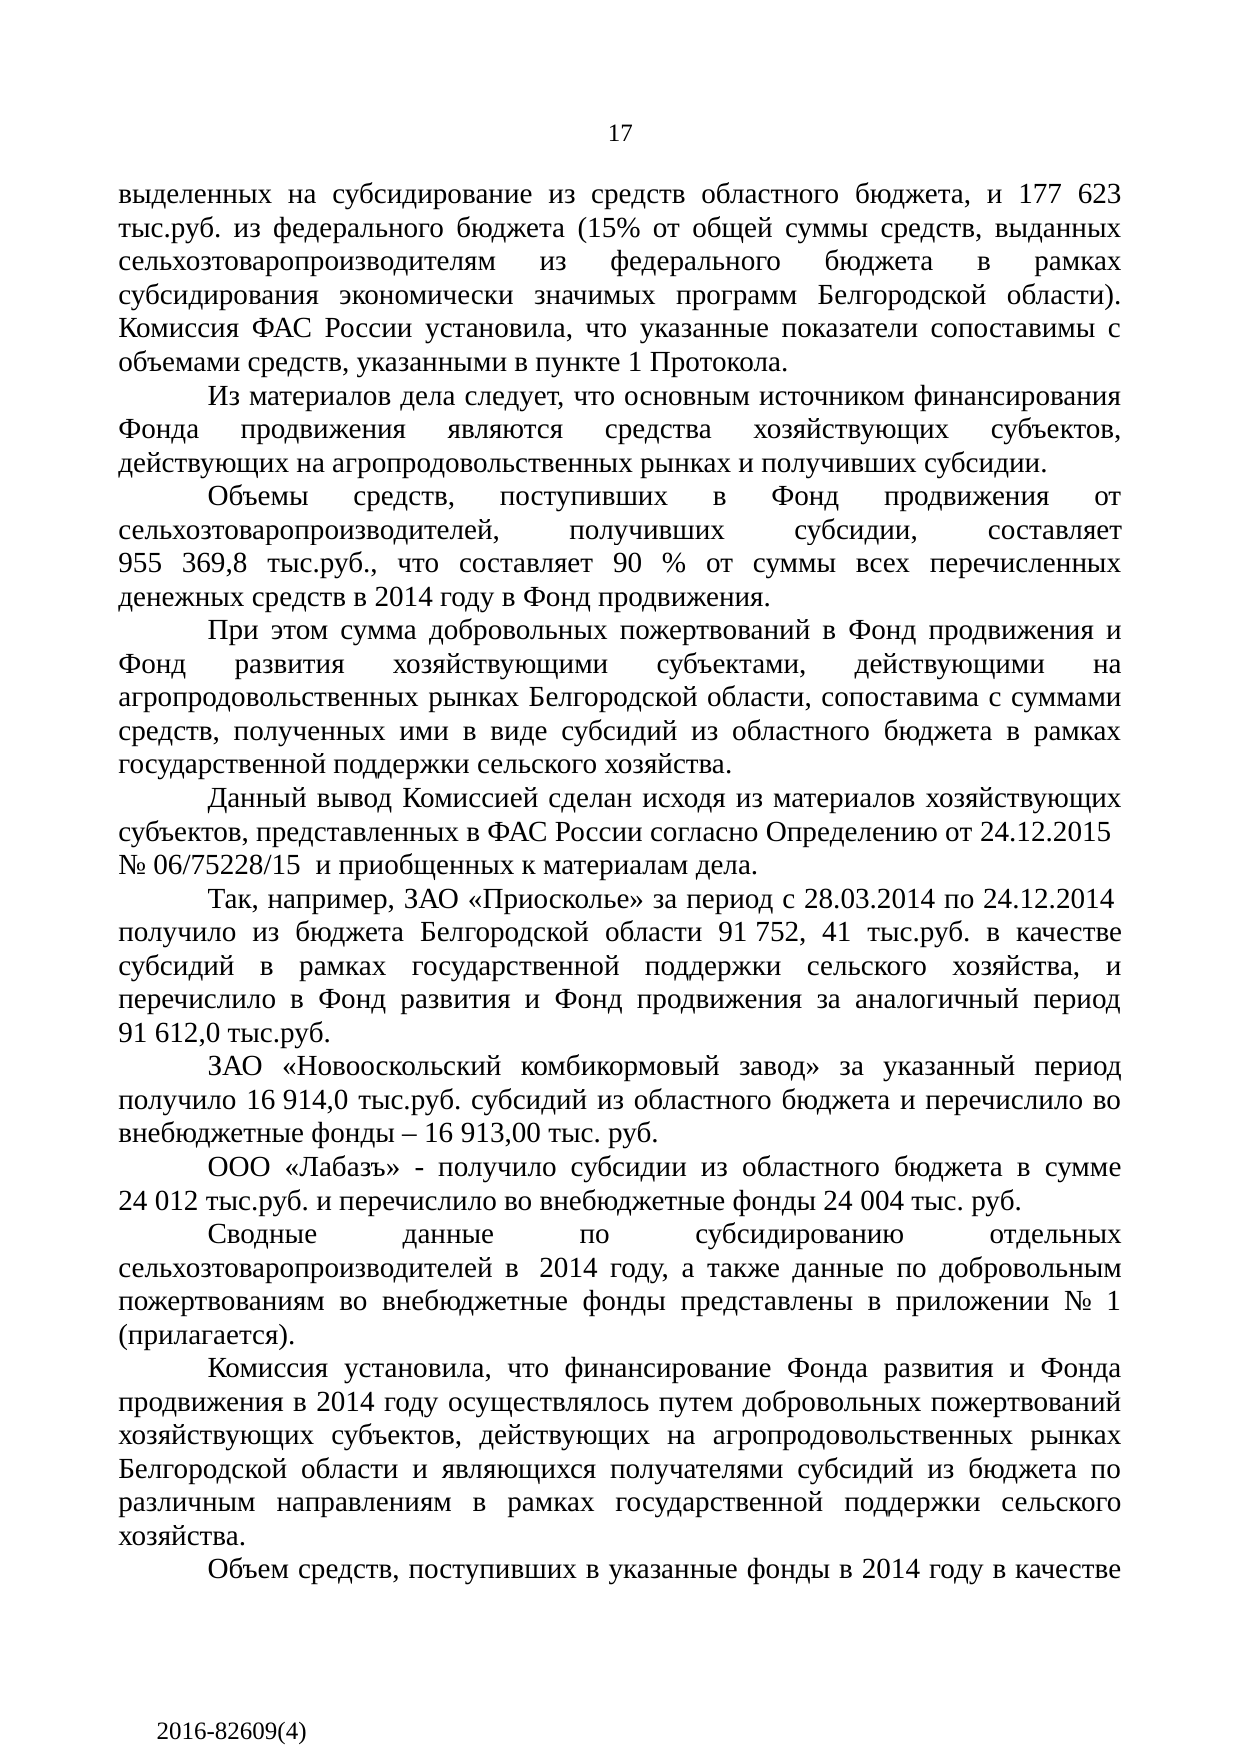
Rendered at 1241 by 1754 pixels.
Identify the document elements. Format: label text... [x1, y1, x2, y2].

text Сводные данные по субсидированию отдельных сельхозтоваропроизводителей в 2014 году, а также данные по добровольным пожертвованиям во внебюджетные фонды представлены в приложении № 1 (прилагается). [118, 1216, 1122, 1350]
text Комиссия установила, что финансирование Фонда развития и Фонда продвижения в 2014 году осуществлялось путем добровольных пожертвований хозяйствующих субъектов, действующих на агропродовольственных рынках Белгородской области и являющихся получателями субсидий из бюджета по различным направлениям в рамках государственной поддержки сельского хозяйства. [118, 1350, 1122, 1552]
text ООО «Лабазъ» - получило субсидии из областного бюджета в сумме 24 012 тыс.руб. и перечислило во внебюджетные фонды 24 004 тыс. руб. [118, 1149, 1122, 1216]
text ЗАО «Новооскольский комбикормовый завод» за указанный период получило 16 914,0 тыс.руб. субсидий из областного бюджета и перечислило во внебюджетные фонды – 16 913,00 тыс. руб. [118, 1048, 1122, 1149]
text выделенных на субсидирование из средств областного бюджета, и 177 623 тыс.руб. из федерального бюджета (15% от общей суммы средств, выданных сельхозтоваропроизводителям из федерального бюджета в рамках субсидирования экономически значимых программ Белгородской области). Комиссия ФАС России установила, что указанные показатели сопоставимы с объемами средств, указанными в пункте 1 Протокола. [118, 176, 1122, 378]
text Объемы средств, поступивших в Фонд продвижения от сельхозтоваропроизводителей, получивших субсидии, составляет 955 369,8 тыс.руб., что составляет 90 % от суммы всех перечисленных денежных средств в 2014 году в Фонд продвижения. [118, 478, 1122, 612]
text Данный вывод Комиссией сделан исходя из материалов хозяйствующих субъектов, представленных в ФАС России согласно Определению от 24.12.2015 № 06/75228/15 и приобщенных к материалам дела. [118, 780, 1122, 881]
text При этом сумма добровольных пожертвований в Фонд продвижения и Фонд развития хозяйствующими субъектами, действующими на агропродовольственных рынках Белгородской области, сопоставима с суммами средств, полученных ими в виде субсидий из областного бюджета в рамках государственной поддержки сельского хозяйства. [118, 612, 1122, 780]
text Из материалов дела следует, что основным источником финансирования Фонда продвижения являются средства хозяйствующих субъектов, действующих на агропродовольственных рынках и получивших субсидии. [118, 378, 1122, 478]
text Так, например, ЗАО «Приосколье» за период с 28.03.2014 по 24.12.2014 получило из бюджета Белгородской области 91 752, 41 тыс.руб. в качестве субсидий в рамках государственной поддержки сельского хозяйства, и перечислило в Фонд развития и Фонд продвижения за аналогичный период 91 612,0 тыс.руб. [118, 881, 1122, 1048]
text Объем средств, поступивших в указанные фонды в 2014 году в качестве [118, 1552, 1122, 1585]
